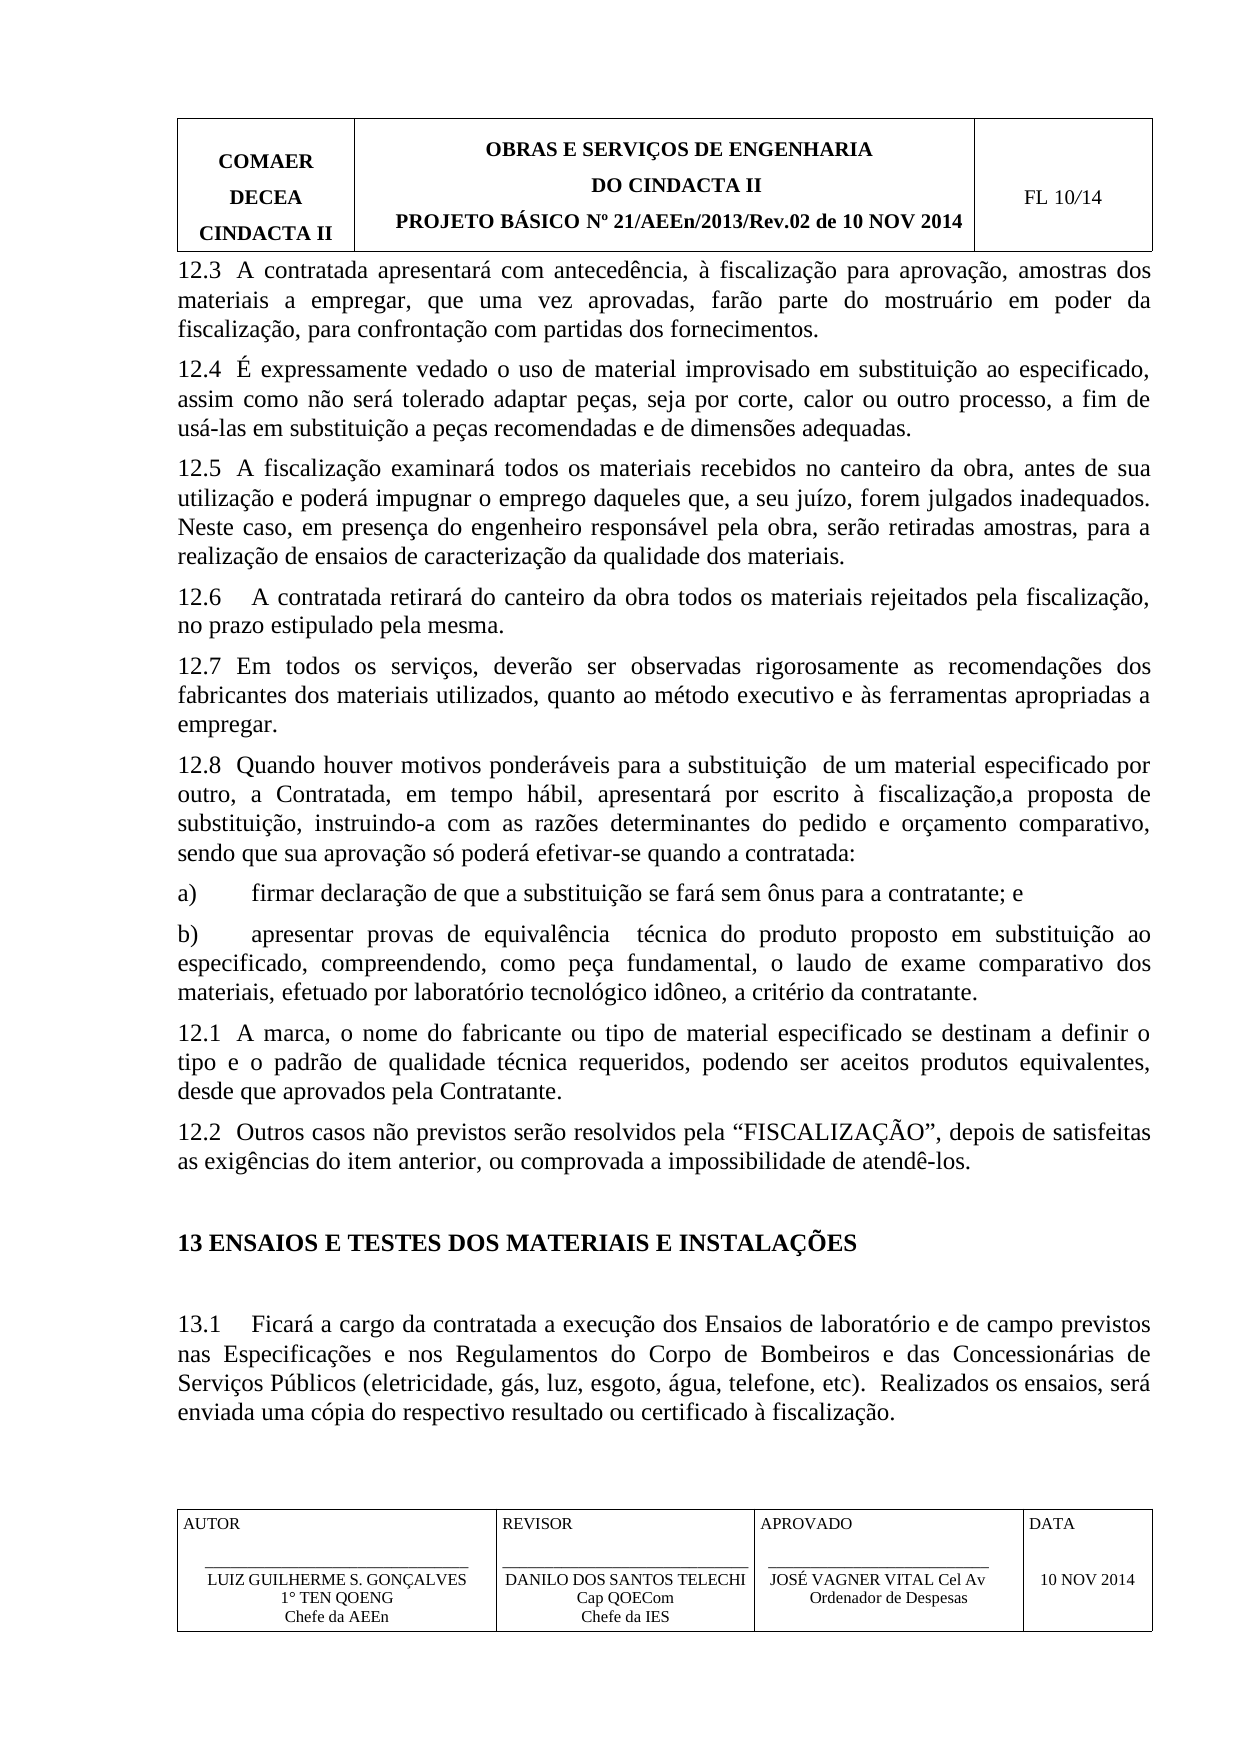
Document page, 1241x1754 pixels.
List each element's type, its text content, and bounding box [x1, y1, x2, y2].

list Ficará a cargo da contratada a execução dos Ensaios de laboratório e de campo previstos nas Especificações e nos Regulamentos do Corpo de Bombeiros e das Concessionárias de Serviços Públicos (eletricidade, gás, luz, esgoto, água, telefone, etc). Realizados os ensaios, será enviada uma cópia do respectivo resultado ou certificado à fiscalização. [177, 1309, 1152, 1426]
list Outros casos não previstos serão resolvidos pela “FISCALIZAÇÃO”, depois de satisfeitas as exigências do item anterior, ou comprovada a impossibilidade de atendê-los. [177, 1117, 1152, 1175]
subtitle 3 ENSAIOS E TESTES DOS MATERIAIS E INSTALAÇÕES [177, 1228, 1152, 1257]
list A marca, o nome do fabricante ou tipo de material especificado se destinam a definir o tipo e o padrão de qualidade técnica requeridos, podendo ser aceitos produtos equivalentes, desde que aprovados pela Contratante. [177, 1018, 1152, 1105]
list a) firmar declaração de que a substituição se fará sem ônus para a contratante; e [177, 878, 1152, 907]
list A fiscalização examinará todos os materiais recebidos no canteiro da obra, antes de sua utilização e poderá impugnar o emprego daqueles que, a seu juízo, forem julgados inadequados. Neste caso, em presença do engenheiro responsável pela obra, serão retiradas amostras, para a realização de ensaios de caracterização da qualidade dos materiais. [177, 453, 1152, 569]
list A contratada retirará do canteiro da obra todos os materiais rejeitados pela fiscalização, no prazo estipulado pela mesma. [177, 581, 1152, 639]
list b) apresentar provas de equivalência técnica do produto proposto em substituição ao especificado, compreendendo, como peça fundamental, o laudo de exame comparativo dos materiais, efetuado por laboratório tecnológico idôneo, a critério da contratante. [177, 919, 1152, 1006]
list Em todos os serviços, deverão ser observadas rigorosamente as recomendações dos fabricantes dos materiais utilizados, quanto ao método executivo e às ferramentas apropriadas a empregar. [177, 651, 1152, 738]
list É expressamente vedado o uso de material improvisado em substituição ao especificado, assim como não será tolerado adaptar peças, seja por corte, calor ou outro processo, a fim de usá-las em substituição a peças recomendadas e de dimensões adequadas. [177, 354, 1152, 442]
list A contratada apresentará com antecedência, à fiscalização para aprovação, amostras dos materiais a empregar, que uma vez aprovadas, farão parte do mostruário em poder da fiscalização, para confrontação com partidas dos fornecimentos. [177, 255, 1152, 343]
list Quando houver motivos ponderáveis para a substituição de um material especificado por outro, a Contratada, em tempo hábil, apresentará por escrito à fiscalização,a proposta de substituição, instruindo-a com as razões determinantes do pedido e orçamento comparativo, sendo que sua aprovação só poderá efetivar-se quando a contratada: [177, 750, 1152, 866]
